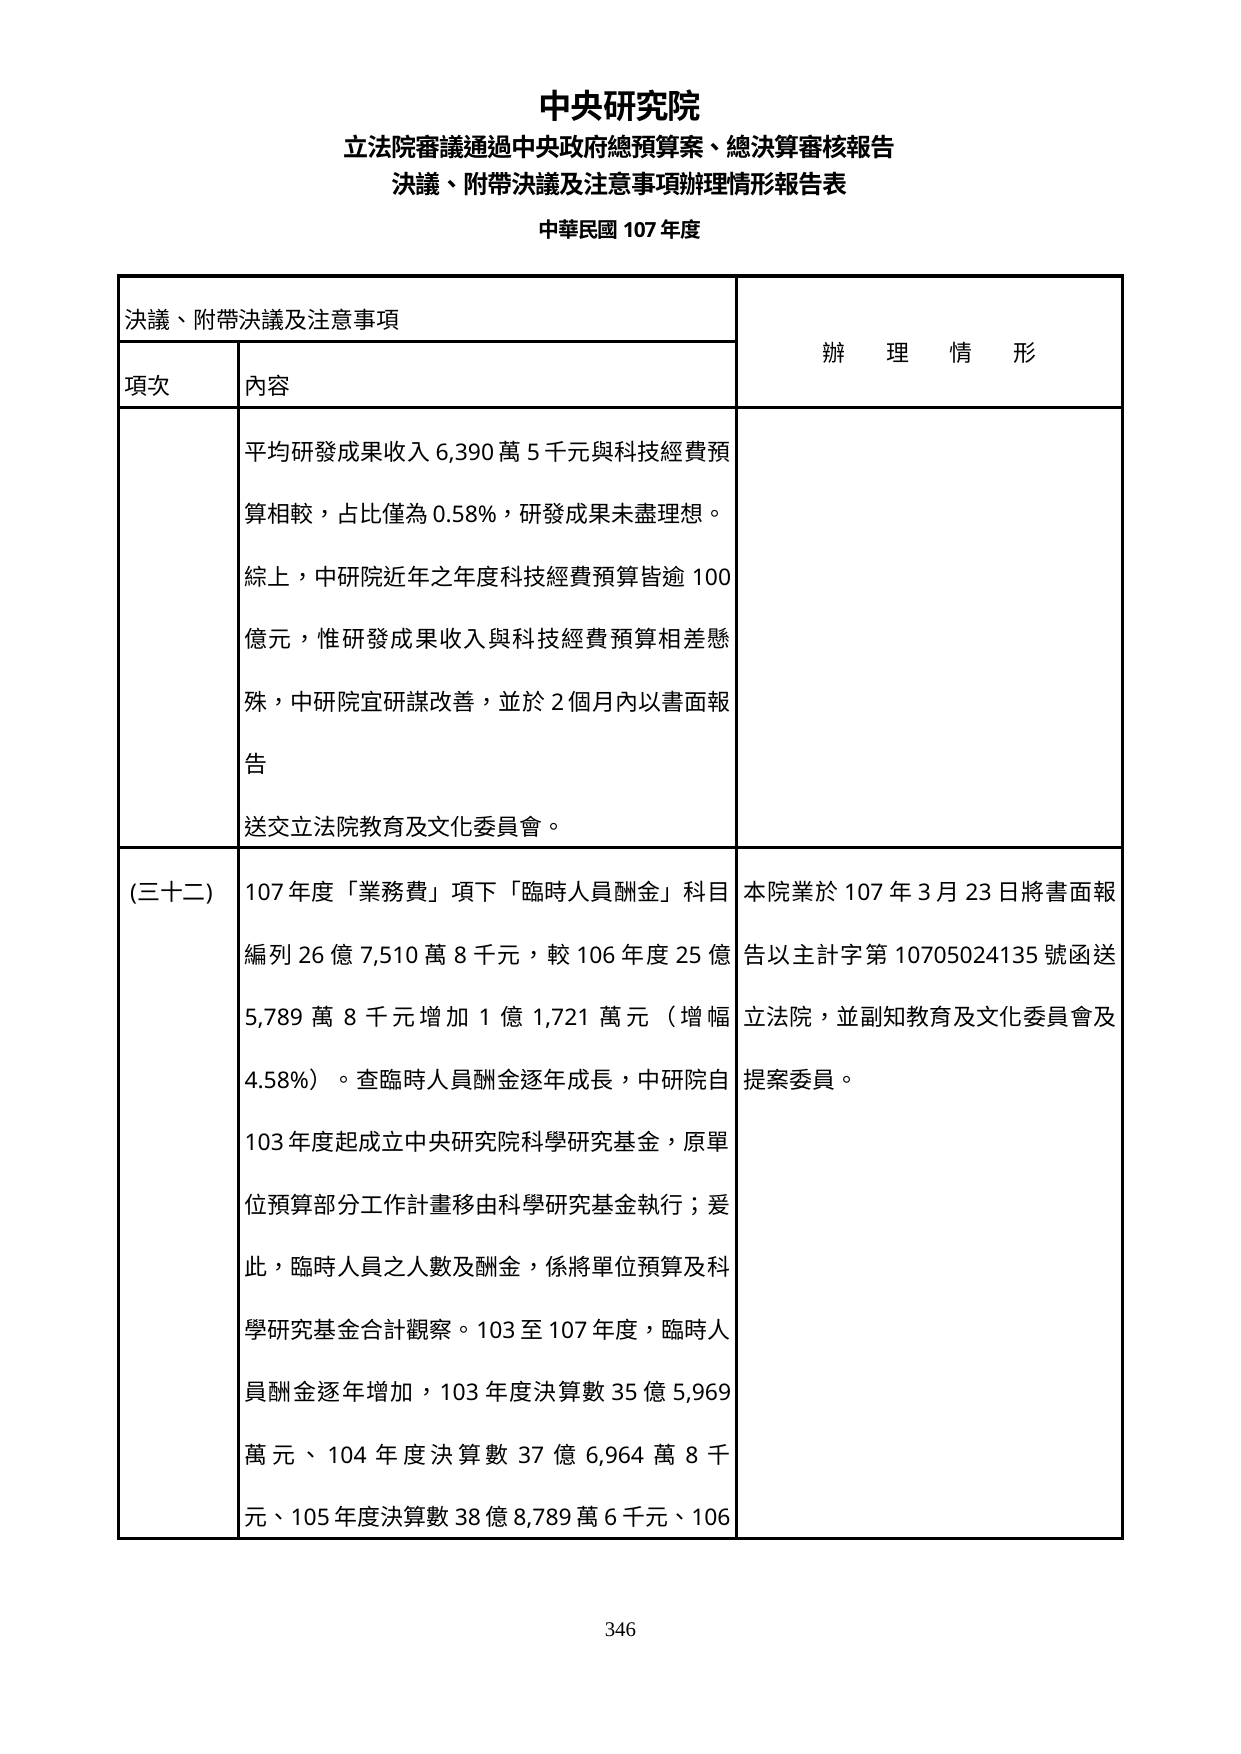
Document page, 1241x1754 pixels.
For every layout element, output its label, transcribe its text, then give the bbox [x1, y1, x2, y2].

table_header 辦 理 情 形 [738, 278, 1121, 406]
table_cell [738, 409, 1121, 846]
table_cell 平均研發成果收入6,390萬5千元與科技經費預算相較，占比僅為0.58%，研發成果未盡理想。 綜上，中研院近年之年度科技經費預算皆逾100億元，惟研發成果收入與科技經費預算相差懸殊，中研院宜研謀改善，並於2個月內以書面報告 送交立法院教育及文化委員會。 [240, 409, 735, 846]
table_cell [120, 409, 237, 846]
table_header 決議、附帶決議及注意事項 [120, 278, 735, 340]
table_cell 內容 [240, 343, 735, 406]
table_cell 本院業於107年3月23日將書面報告以主計字第10705024135號函送立法院，並副知教育及文化委員會及提案委員。 [738, 849, 1121, 1537]
table_cell (三十二) [120, 849, 237, 1537]
table_cell 項次 [120, 343, 237, 406]
table_cell 107年度「業務費」項下「臨時人員酬金」科目編列26億7,510萬8千元，較106年度25億5,789萬8千元增加1億1,721萬元（增幅4.58%）。查臨時人員酬金逐年成長，中研院自103年度起成立中央研究院科學研究基金，原單位預算部分工作計畫移由科學研究基金執行；爰此，臨時人員之人數及酬金，係將單位預算及科學研究基金合計觀察。103至107年度，臨時人員酬金逐年增加，103年度決算數35億5,969萬元、104年度決算數37億6,964萬8千元、105年度決算數38億8,789萬6千元、106 [240, 849, 735, 1537]
